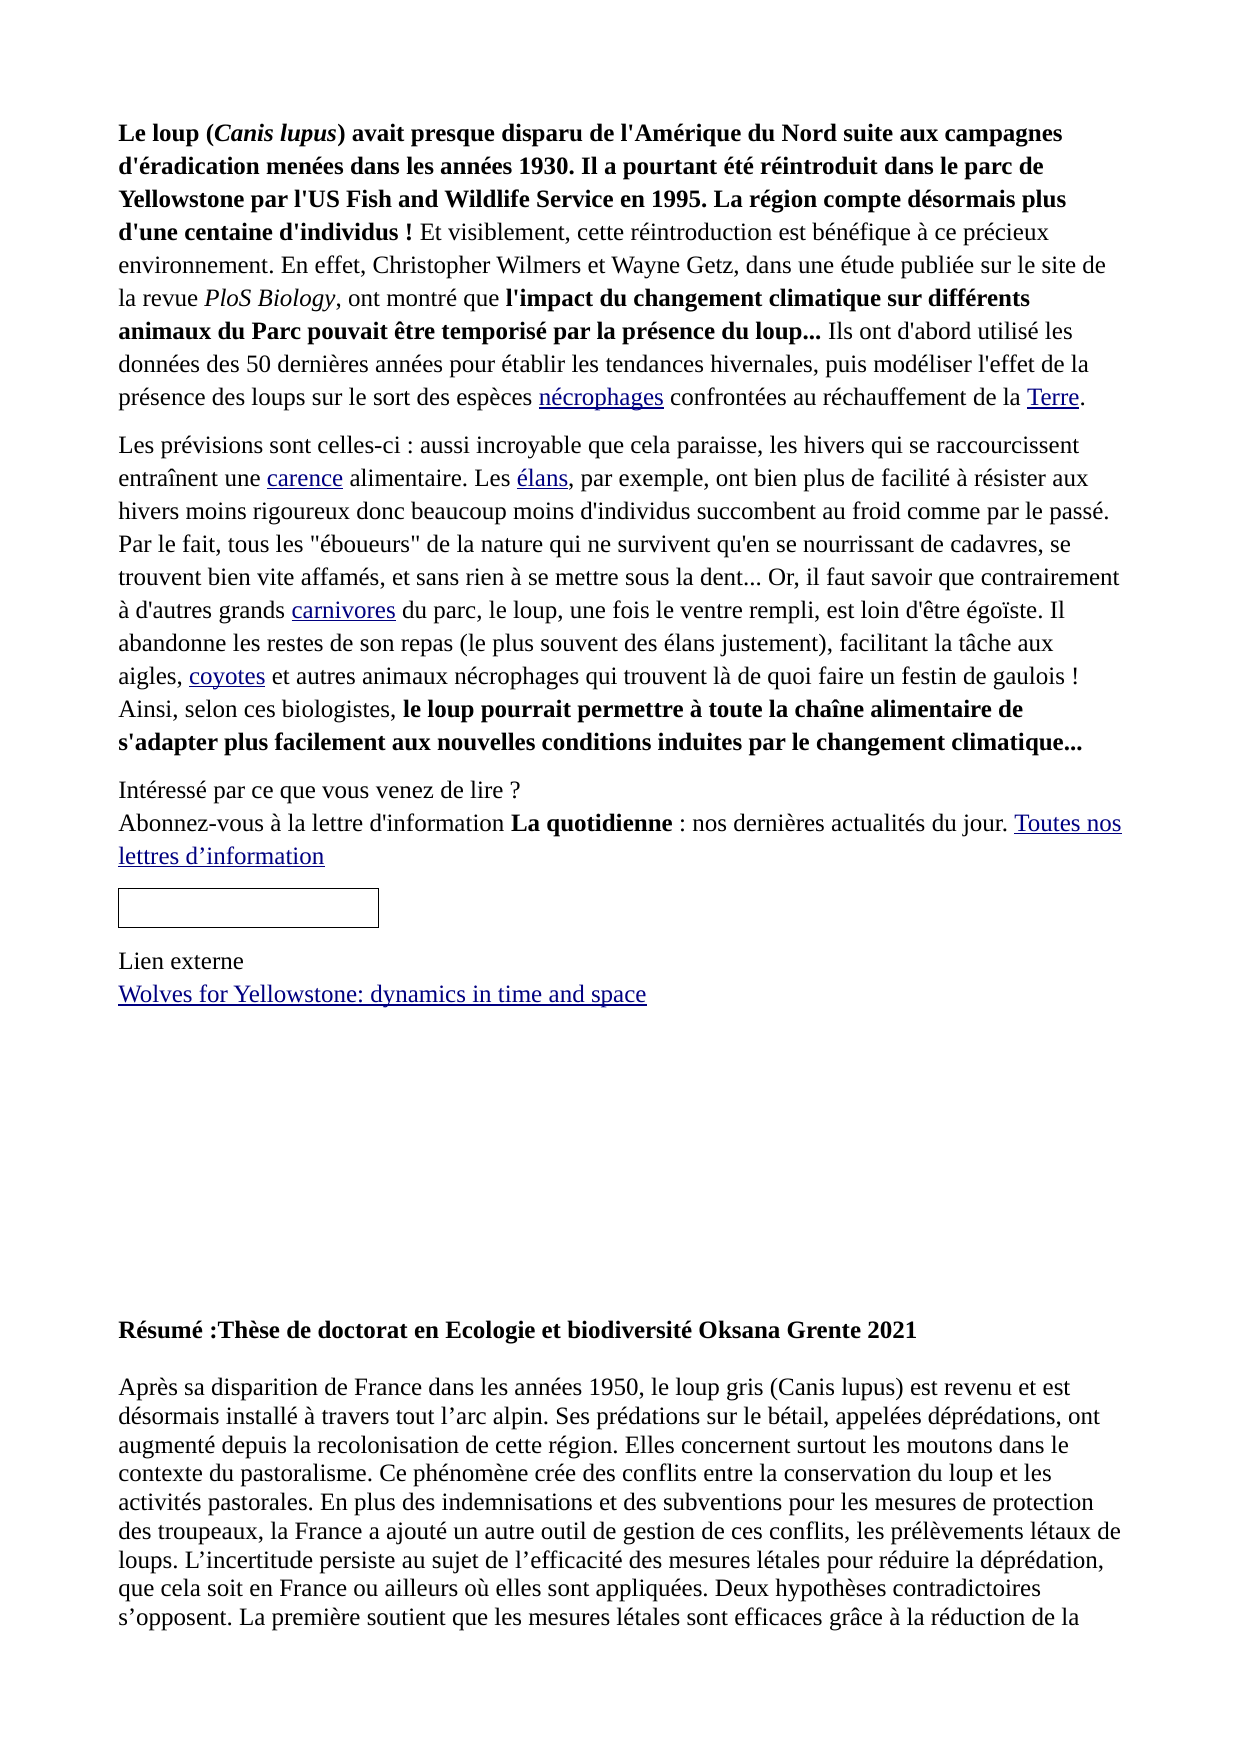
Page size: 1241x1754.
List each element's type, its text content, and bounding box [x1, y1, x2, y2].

text Wolves for Yellowstone: dynamics in time and space [118, 979, 1122, 1008]
text Abonnez-vous à la lettre d'information La quotidienne : nos dernières actualités du jour. Toutes nos lettres d’information [118, 808, 1122, 869]
text Le loup (Canis lupus) avait presque disparu de l'Amérique du Nord suite aux campagnes d'éradication menées dans les années 1930. Il a pourtant été réintroduit dans le parc de Yellowstone par l'US Fish and Wildlife Service en 1995. La région compte désormais plus d'une centaine d'individus ! Et visiblement, cette réintroduction est bénéfique à ce précieux environnement. En effet, Christopher Wilmers et Wayne Getz, dans une étude publiée sur le site de la revue PloS Biology, ont montré que l'impact du changement climatique sur différents animaux du Parc pouvait être temporisé par la présence du loup... Ils ont d'abord utilisé les données des 50 dernières années pour établir les tendances hivernales, puis modéliser l'effet de la présence des loups sur le sort des espèces nécrophages confrontées au réchauffement de la Terre. [118, 118, 1122, 411]
text Les prévisions sont celles-ci : aussi incroyable que cela paraisse, les hivers qui se raccourcissent entraînent une carence alimentaire. Les élans, par exemple, ont bien plus de facilité à résister aux hivers moins rigoureux donc beaucoup moins d'individus succombent au froid comme par le passé. Par le fait, tous les "éboueurs" de la nature qui ne survivent qu'en se nourrissant de cadavres, se trouvent bien vite affamés, et sans rien à se mettre sous la dent... Or, il faut savoir que contrairement à d'autres grands carnivores du parc, le loup, une fois le ventre rempli, est loin d'être égoïste. Il abandonne les restes de son repas (le plus souvent des élans justement), facilitant la tâche aux aigles, coyotes et autres animaux nécrophages qui trouvent là de quoi faire un festin de gaulois ! Ainsi, selon ces biologistes, le loup pourrait permettre à toute la chaîne alimentaire de s'adapter plus facilement aux nouvelles conditions induites par le changement climatique... [118, 430, 1122, 756]
text Lien externe [118, 946, 1122, 975]
text Résumé :Thèse de doctorat en Ecologie et biodiversité Oksana Grente 2021 [118, 1315, 1122, 1343]
text Intéressé par ce que vous venez de lire ? [118, 775, 1122, 803]
text Après sa disparition de France dans les années 1950, le loup gris (Canis lupus) est revenu et est désormais installé à travers tout l’arc alpin. Ses prédations sur le bétail, appelées déprédations, ont augmenté depuis la recolonisation de cette région. Elles concernent surtout les moutons dans le contexte du pastoralisme. Ce phénomène crée des conflits entre la conservation du loup et les activités pastorales. En plus des indemnisations et des subventions pour les mesures de protection des troupeaux, la France a ajouté un autre outil de gestion de ces conflits, les prélèvements létaux de loups. L’incertitude persiste au sujet de l’efficacité des mesures létales pour réduire la déprédation, que cela soit en France ou ailleurs où elles sont appliquées. Deux hypothèses contradictoires s’opposent. La première soutient que les mesures létales sont efficaces grâce à la réduction de la [118, 1372, 1122, 1631]
